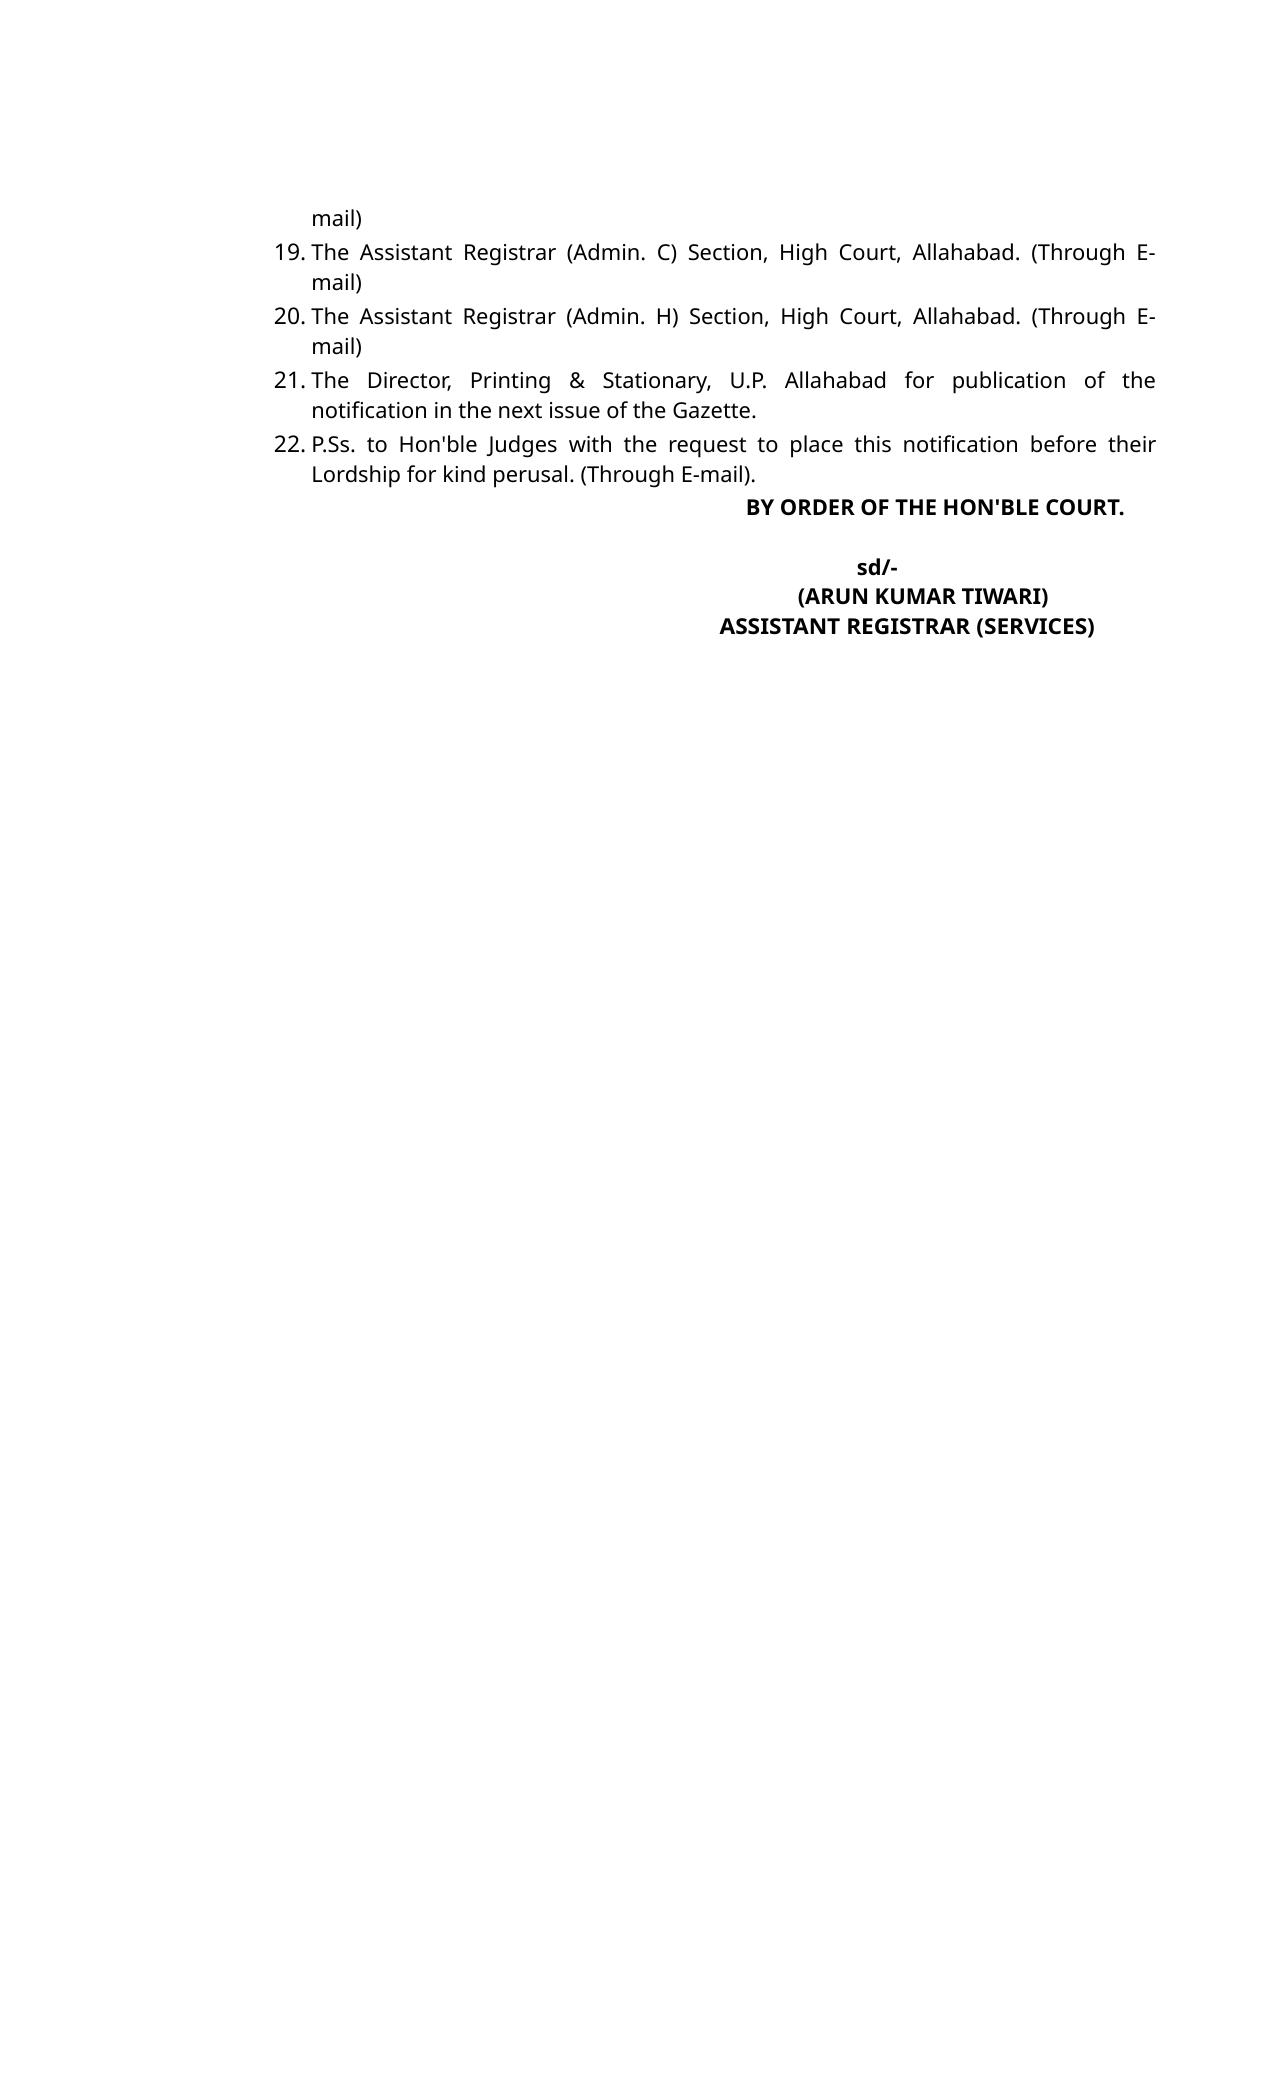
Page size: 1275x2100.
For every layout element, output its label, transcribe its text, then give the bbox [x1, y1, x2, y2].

text (ARUN KUMAR TIWARI) [236, 582, 1157, 611]
text ASSISTANT REGISTRAR (SERVICES) [236, 611, 1157, 641]
list The Assistant Registrar (Admin. C) Section, High Court, Allahabad. (Through E-mail) [274, 236, 1157, 297]
list The Director, Printing & Stationary, U.P. Allahabad for publication of the notification in the next issue of the Gazette. [274, 364, 1157, 425]
list mail) [274, 203, 1157, 233]
text sd/- [236, 552, 1157, 582]
list P.Ss. to Hon'ble Judges with the request to place this notification before their Lordship for kind perusal. (Through E-mail). [274, 428, 1157, 489]
text BY ORDER OF THE HON'BLE COURT. [236, 492, 1157, 522]
list The Assistant Registrar (Admin. H) Section, High Court, Allahabad. (Through E-mail) [274, 300, 1157, 361]
